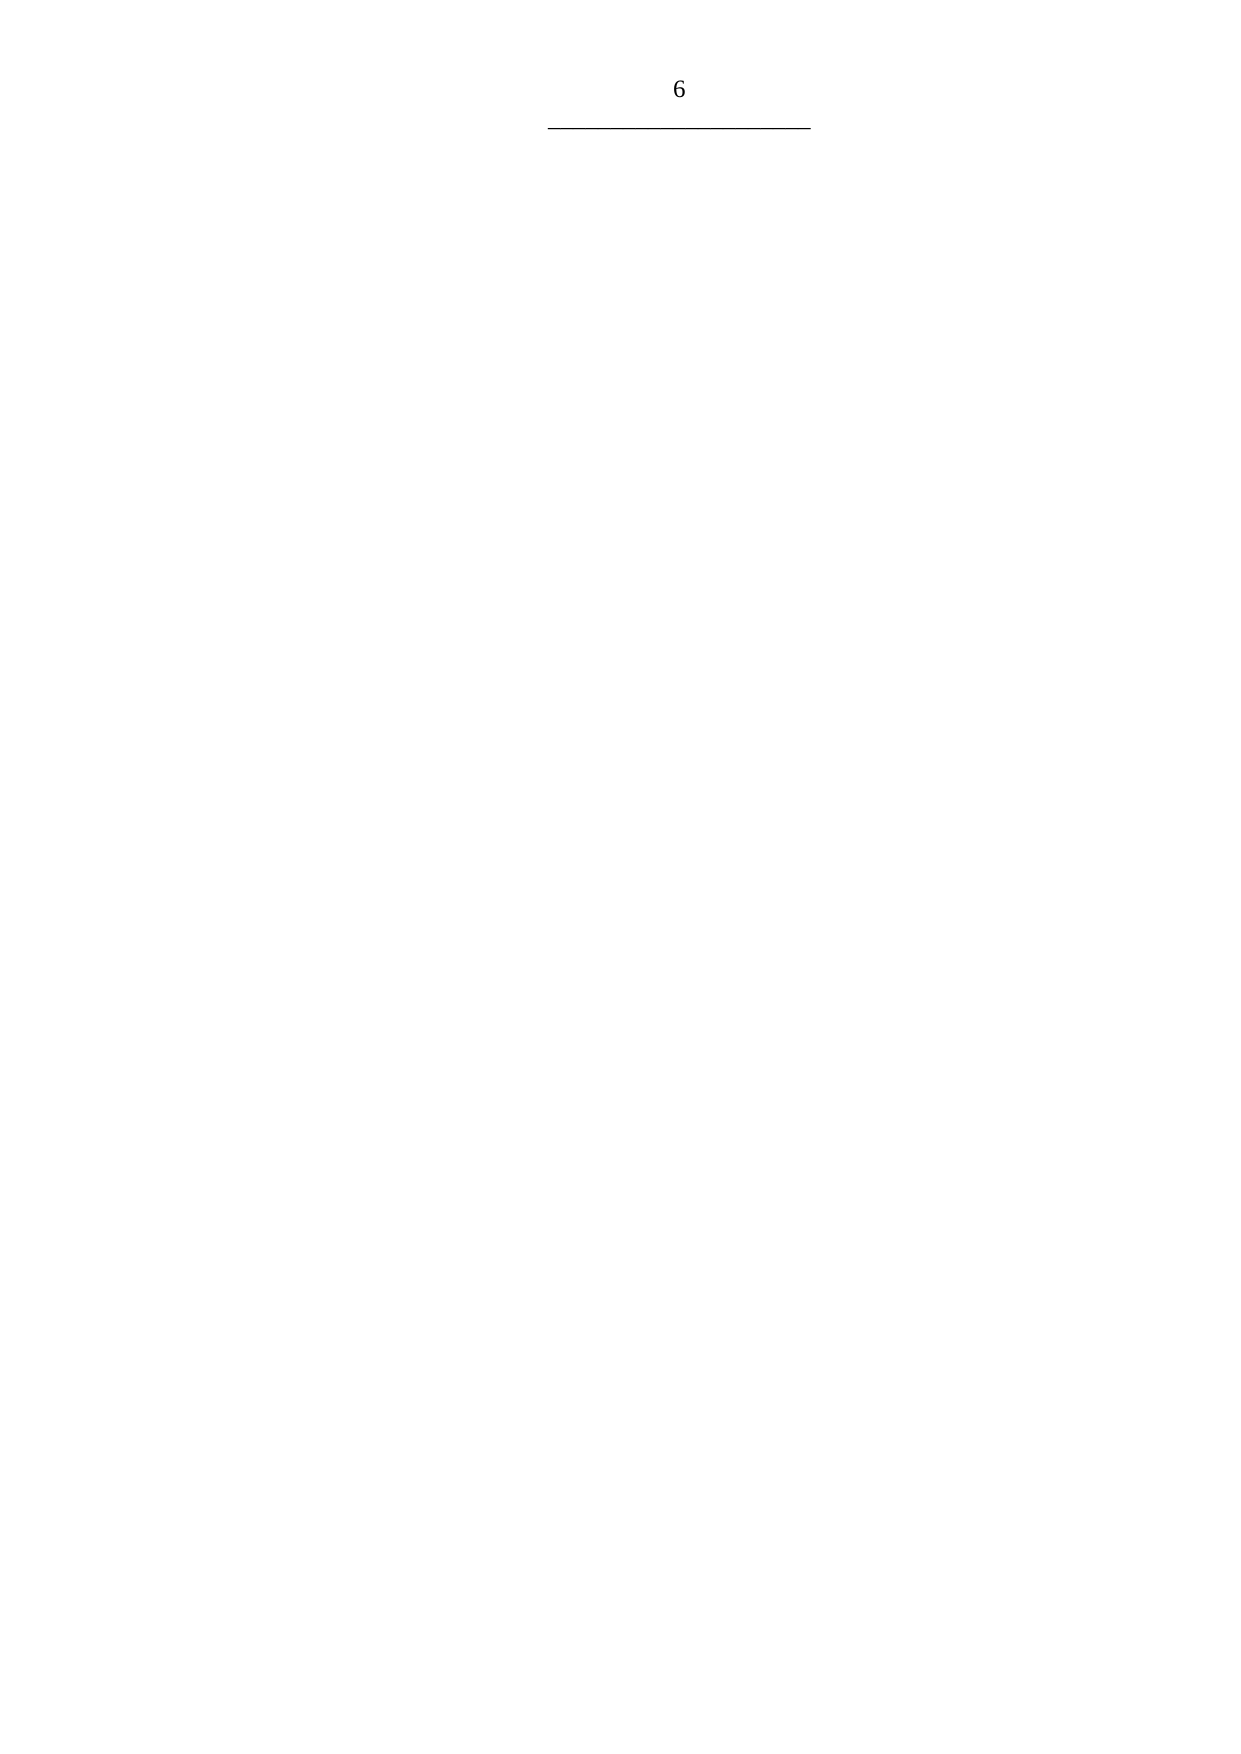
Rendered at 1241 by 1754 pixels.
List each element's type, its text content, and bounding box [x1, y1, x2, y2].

text _____________________ [177, 103, 1181, 132]
